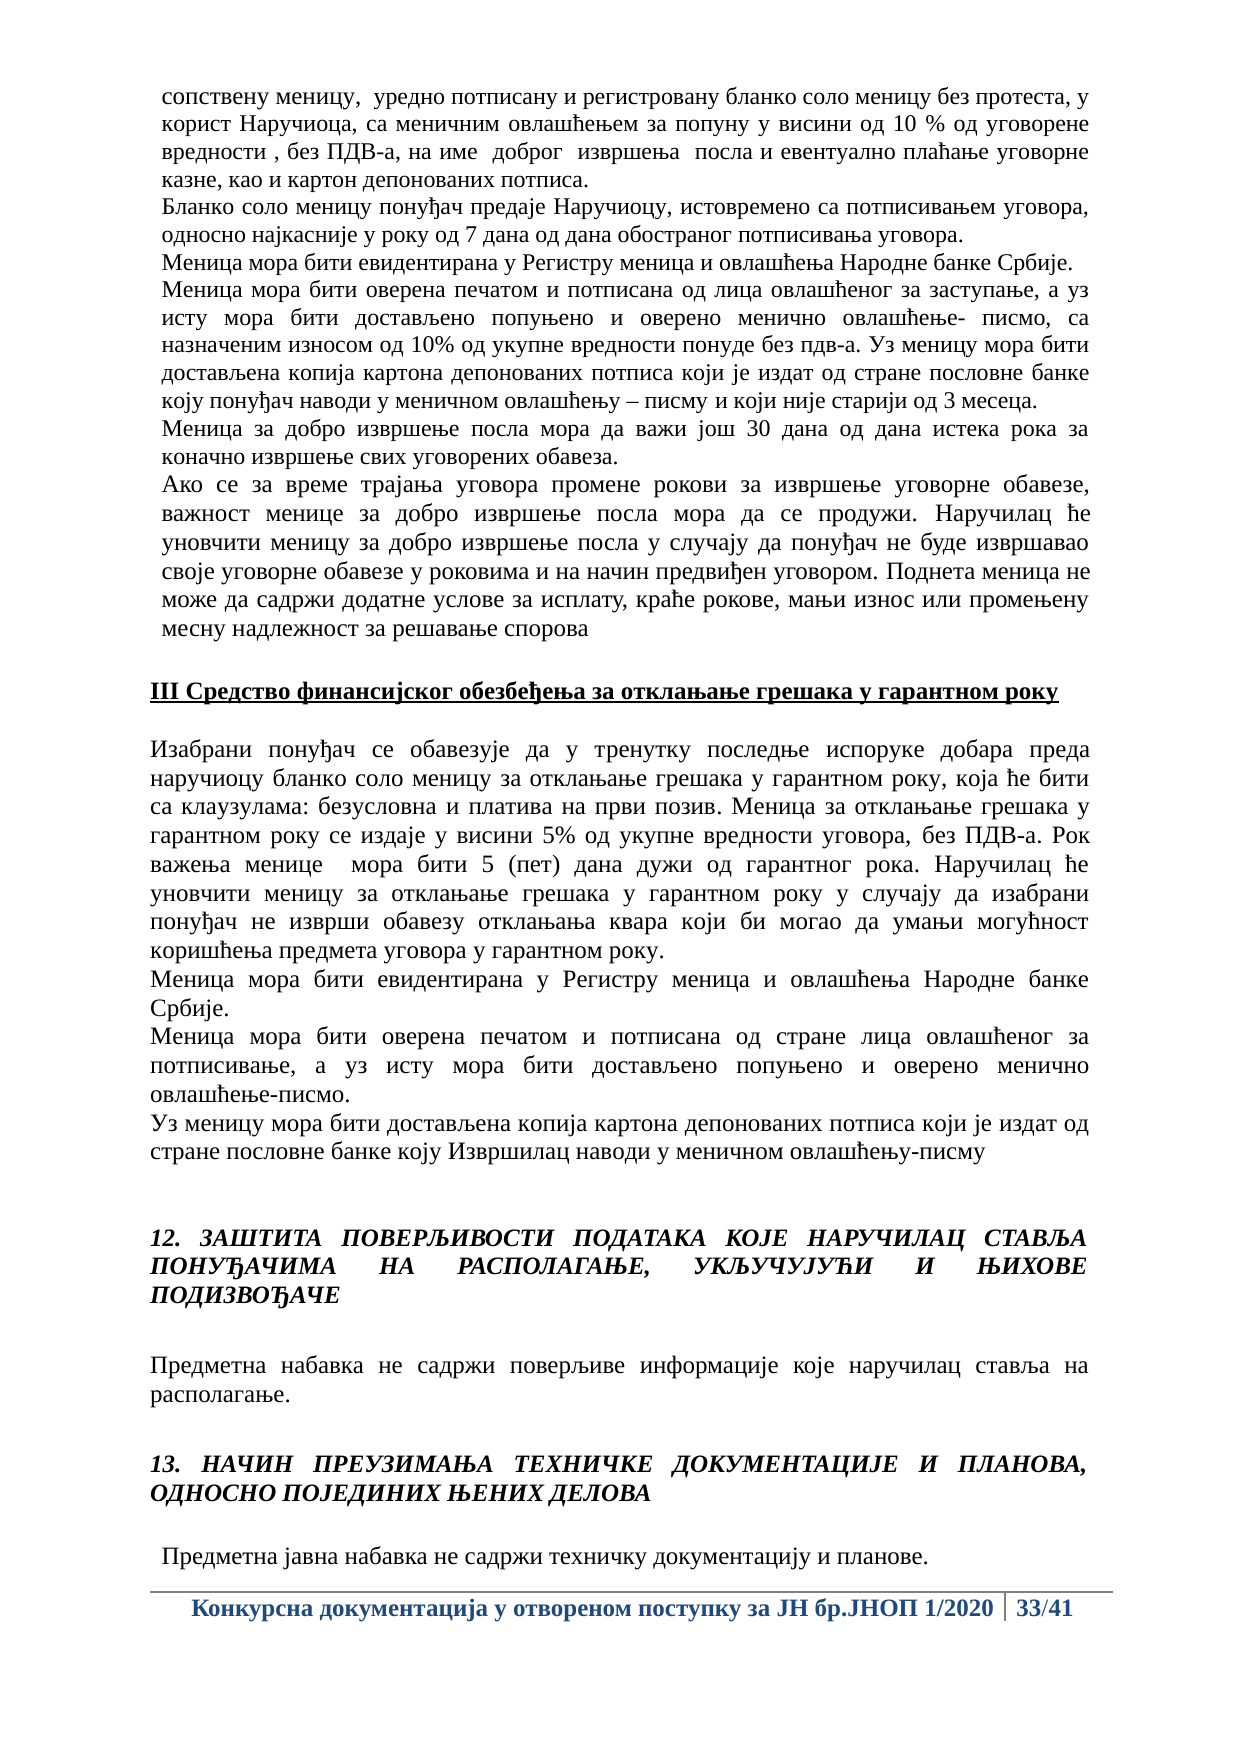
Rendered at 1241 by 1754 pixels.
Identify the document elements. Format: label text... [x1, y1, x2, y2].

text Меница мора бити евидентирана у Регистру меница и овлашћења Народне банке Србије. [150, 964, 1090, 1021]
text 13. НАЧИН ПРЕУЗИМАЊА ТЕХНИЧКЕ ДОКУМЕНТАЦИЈЕ И ПЛАНОВА, ОДНОСНО ПОЈЕДИНИХ ЊЕНИХ ДЕЛОВА [150, 1449, 1090, 1506]
table_header Предметна јавна набавка не садржи техничку документацију и планове. [156, 1535, 1097, 1575]
text III Средство финансијског обезбеђења за отклањање грешака у гарантном року [150, 676, 1090, 705]
text Меница мора бити оверена печатом и потписана од стране лица овлашћеног за потписивање, а уз исту мора бити достављено попуњено и оверено менично овлашћење-писмо. [150, 1021, 1090, 1108]
text Изабрани понуђач се обавезује да у тренутку последње испоруке добара преда наручиоцу бланко соло меницу за отклањање грешака у гарантном року, која ће бити са клаузулама: безусловна и платива на први позив. Меница за отклањање грешака у гарантном року се издаје у висини 5% од укупне вредности уговора, без ПДВ-a. Рок важења менице мора бити 5 (пет) дана дужи од гарантног рока. Наручилац ће уновчити меницу за отклањање грешака у гарантном року у случају да изабрани понуђач не изврши обавезу отклањања квара који би могао да умањи могућност коришћења предмета уговора у гарантном року. [150, 734, 1090, 964]
text 12. ЗАШТИТА ПОВЕРЉИВОСТИ ПОДАТАКА КОЈЕ НАРУЧИЛАЦ СТАВЉА ПОНУЂАЧИМА НА РАСПОЛАГАЊЕ, УКЉУЧУЈУЋИ И ЊИХОВЕ ПОДИЗВОЂАЧЕ [150, 1223, 1090, 1309]
text Предметна набавка не садржи поверљиве информације које наручилац ставља на располагање. [150, 1350, 1090, 1408]
table_header сопствену меницу, уредно потписану и регистровану бланко соло меницу без протеста, у корист Наручиоца, са меничним овлашћењем за попуну у висини од 10 % од уговорене вредности , без ПДВ-а, на име доброг извршења посла и евентуално плаћање уговорне казне, као и картон депонованих потписа. Бланко соло меницу понуђач предаје Наручиоцу, истовремено са потписивањем уговора, односно најкасније у року од 7 дана од дана обостраног потписивања уговора. Меница мора бити евидентирана у Регистру меница и овлашћења Народне банке Србије. Меница мора бити оверена печатом и потписана од лица овлашћеног за заступање, а уз исту мора бити достављено попуњено и оверено менично овлашћење- писмо, са назначеним износом од 10% од укупне вредности понуде без пдв-а. Уз меницу мора бити достављена копија картона депонованих потписа који је издат од стране пословне банке коју понуђач наводи у меничном овлашћењу – писму и који није старији од 3 месеца. Меница за добро извршење посла мора да важи још 30 дана од дана истека рока за коначно извршење свих уговорених обавеза. Ако се за време трајања уговора промене рокови за извршење уговорне обавезе, важност менице за добро извршење посла мора да се продужи. Наручилац ће уновчити меницу за добро извршење посла у случају да понуђач не буде извршавао своје уговорне обавезе у роковима и на начин предвиђен уговором. Поднета меница не може да садржи додатне услове за исплату, краће рокове, мањи износ или промењену месну надлежност за решавање спорова [156, 75, 1097, 676]
text Уз меницу мора бити достављена копија картона депонованих потписа који је издат од стране пословне банке коју Извршилац наводи у меничном овлашћењу-писму [150, 1108, 1090, 1165]
